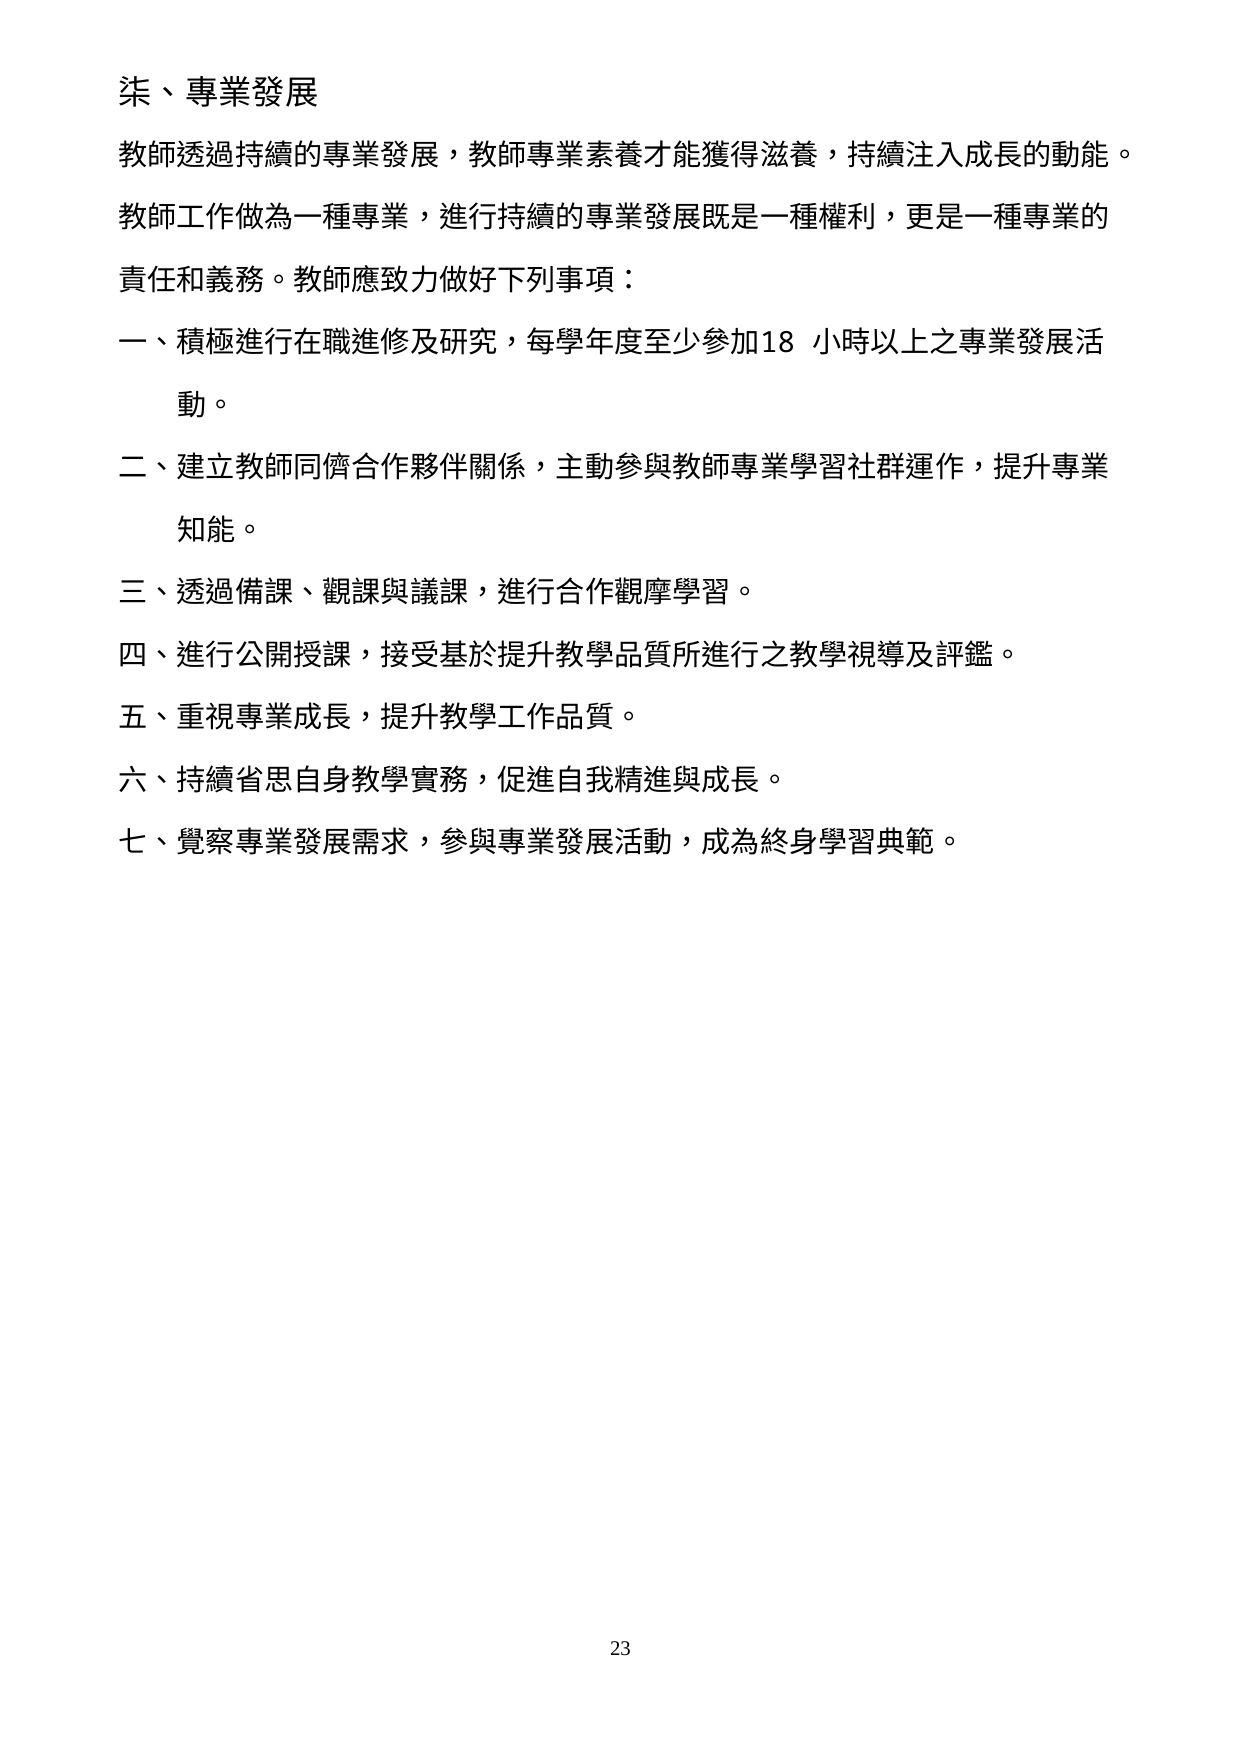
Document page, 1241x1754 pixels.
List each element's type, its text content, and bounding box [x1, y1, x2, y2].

text 五、重視專業成長，提升教學工作品質。 [118, 673, 1122, 736]
text 一、積極進行在職進修及研究，每學年度至少參加18 小時以上之專業發展活動。 [118, 298, 1122, 423]
text 四、進行公開授課，接受基於提升教學品質所進行之教學視導及評鑑。 [118, 611, 1122, 673]
text 教師透過持續的專業發展，教師專業素養才能獲得滋養，持續注入成長的動能。教師工作做為一種專業，進行持續的專業發展既是一種權利，更是一種專業的責任和義務。教師應致力做好下列事項： [118, 111, 1122, 298]
text 二、建立教師同儕合作夥伴關係，主動參與教師專業學習社群運作，提升專業知能。 [118, 423, 1122, 548]
text 柒、專業發展 [118, 48, 1122, 111]
text 六、持續省思自身教學實務，促進自我精進與成長。 [118, 736, 1122, 798]
text 三、透過備課、觀課與議課，進行合作觀摩學習。 [118, 548, 1122, 611]
text 七、覺察專業發展需求，參與專業發展活動，成為終身學習典範。 [118, 798, 1122, 861]
